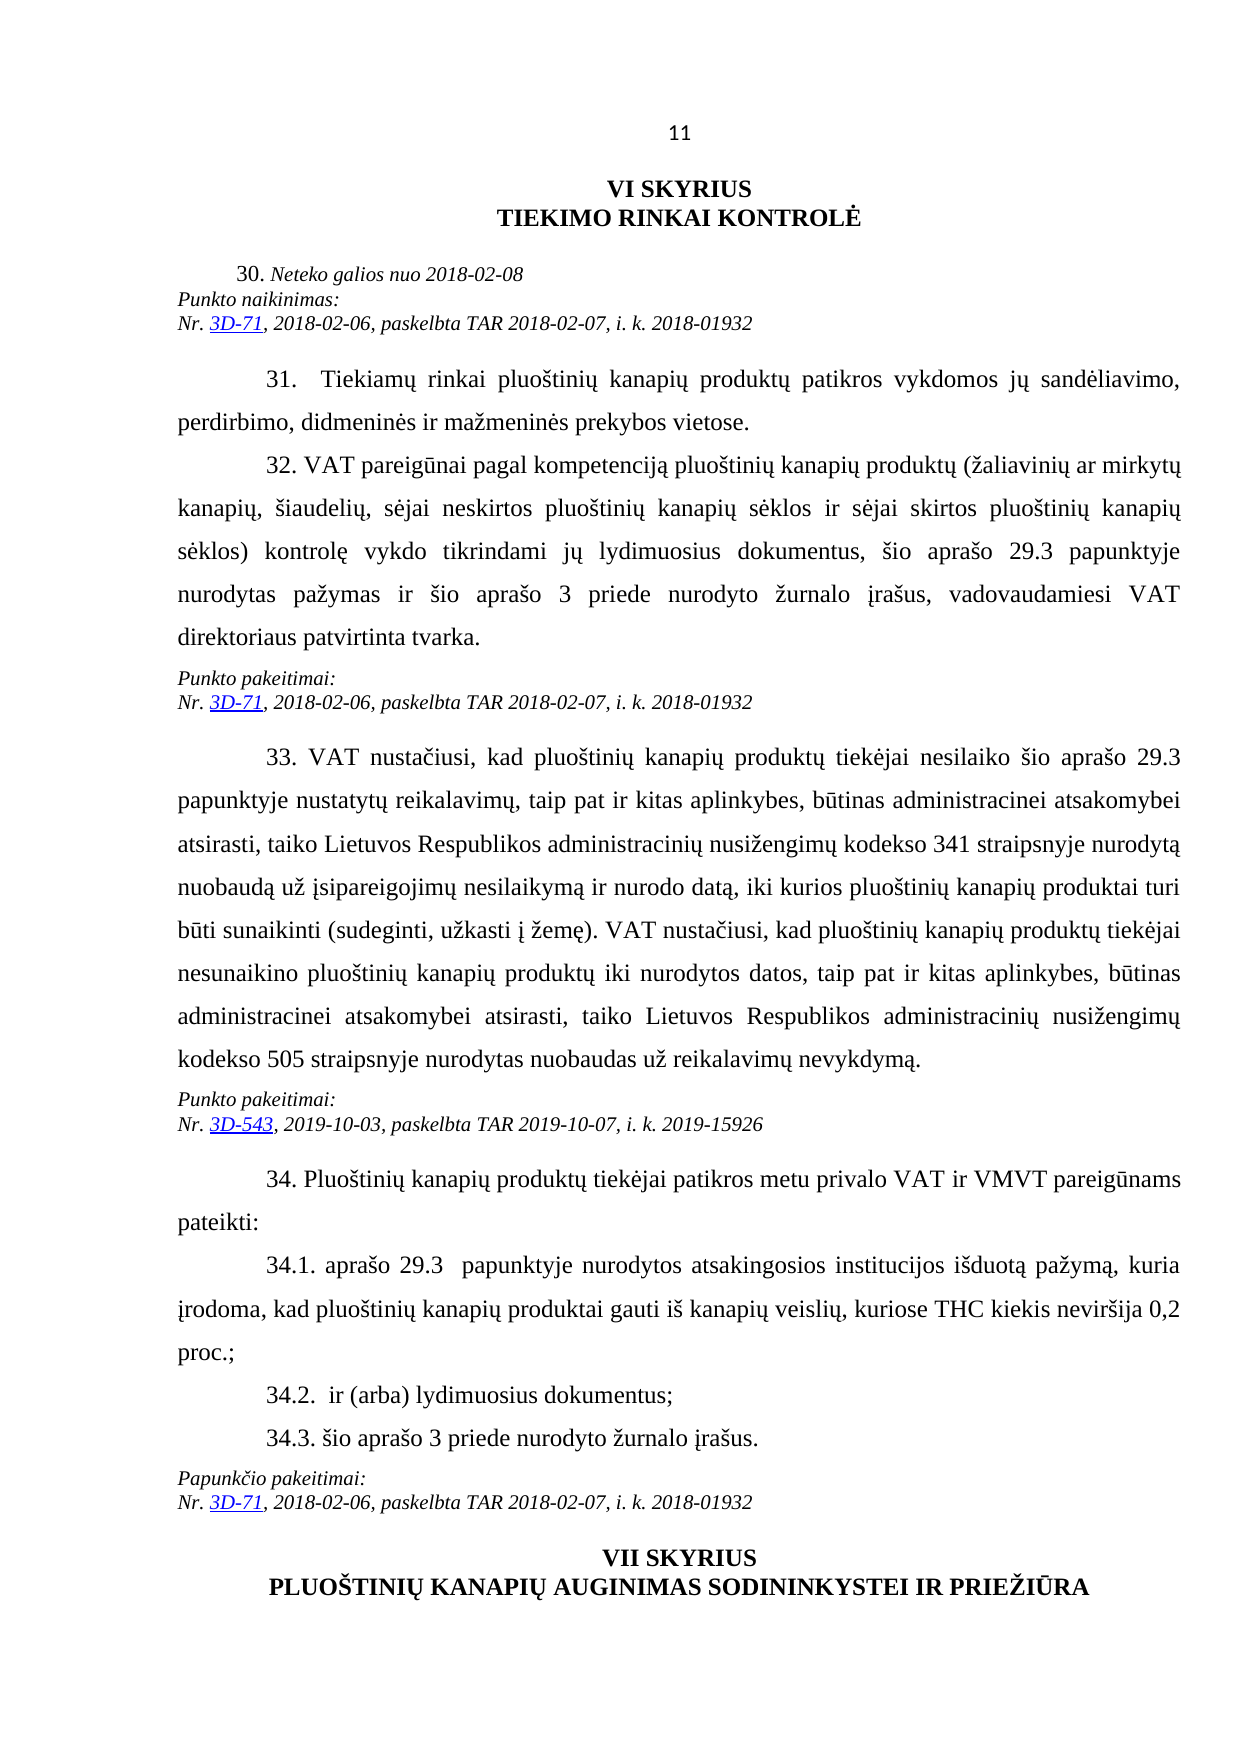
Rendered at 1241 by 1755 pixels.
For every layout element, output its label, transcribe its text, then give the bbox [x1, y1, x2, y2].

text Nr. 3D-543, 2019-10-03, paskelbta TAR 2019-10-07, i. k. 2019-15926 [177, 1111, 1181, 1136]
text Punkto naikinimas: [177, 287, 1181, 311]
text Papunkčio pakeitimai: [177, 1466, 1181, 1490]
text 34.3. šio aprašo 3 priede nurodyto žurnalo įrašus. [177, 1423, 1181, 1452]
text PLUOŠTINIŲ KANAPIŲ AUGINIMAS SODININKYSTEI IR PRIEŽIŪRA [177, 1572, 1181, 1601]
text Punkto pakeitimai: [177, 1087, 1181, 1111]
text Nr. 3D-71, 2018-02-06, paskelbta TAR 2018-02-07, i. k. 2018-01932 [177, 1490, 1181, 1514]
text Nr. 3D-71, 2018-02-06, paskelbta TAR 2018-02-07, i. k. 2018-01932 [177, 311, 1181, 335]
text Nr. 3D-71, 2018-02-06, paskelbta TAR 2018-02-07, i. k. 2018-01932 [177, 689, 1181, 714]
text 34.2. ir (arba) lydimuosius dokumentus; [177, 1380, 1181, 1409]
text 32. VAT pareigūnai pagal kompetenciją pluoštinių kanapių produktų (žaliavinių ar mirkytų kanapių, šiaudelių, sėjai neskirtos pluoštinių kanapių sėklos ir sėjai skirtos pluoštinių kanapių sėklos) kontrolę vykdo tikrindami jų lydimuosius dokumentus, šio aprašo 29.3 papunktyje nurodytas pažymas ir šio aprašo 3 priede nurodyto žurnalo įrašus, vadovaudamiesi VAT direktoriaus patvirtinta tvarka. [177, 450, 1181, 651]
text 33. VAT nustačiusi, kad pluoštinių kanapių produktų tiekėjai nesilaiko šio aprašo 29.3 papunktyje nustatytų reikalavimų, taip pat ir kitas aplinkybes, būtinas administracinei atsakomybei atsirasti, taiko Lietuvos Respublikos administracinių nusižengimų kodekso 341 straipsnyje nurodytą nuobaudą už įsipareigojimų nesilaikymą ir nurodo datą, iki kurios pluoštinių kanapių produktai turi būti sunaikinti (sudeginti, užkasti į žemę). VAT nustačiusi, kad pluoštinių kanapių produktų tiekėjai nesunaikino pluoštinių kanapių produktų iki nurodytos datos, taip pat ir kitas aplinkybes, būtinas administracinei atsakomybei atsirasti, taiko Lietuvos Respublikos administracinių nusižengimų kodekso 505 straipsnyje nurodytas nuobaudas už reikalavimų nevykdymą. [177, 742, 1181, 1073]
text VI SKYRIUS [177, 174, 1181, 203]
text Punkto pakeitimai: [177, 666, 1181, 689]
text TIEKIMO RINKAI KONTROLĖ [177, 203, 1181, 232]
text VII SKYRIUS [177, 1543, 1181, 1572]
text 34. Pluoštinių kanapių produktų tiekėjai patikros metu privalo VAT ir VMVT pareigūnams pateikti: [177, 1164, 1181, 1236]
text 34.1. aprašo 29.3 papunktyje nurodytos atsakingosios institucijos išduotą pažymą, kuria įrodoma, kad pluoštinių kanapių produktai gauti iš kanapių veislių, kuriose THC kiekis neviršija 0,2 proc.; [177, 1251, 1181, 1366]
text 30. Neteko galios nuo 2018-02-08 [177, 260, 1181, 287]
text 31. Tiekiamų rinkai pluoštinių kanapių produktų patikros vykdomos jų sandėliavimo, perdirbimo, didmeninės ir mažmeninės prekybos vietose. [177, 364, 1181, 436]
